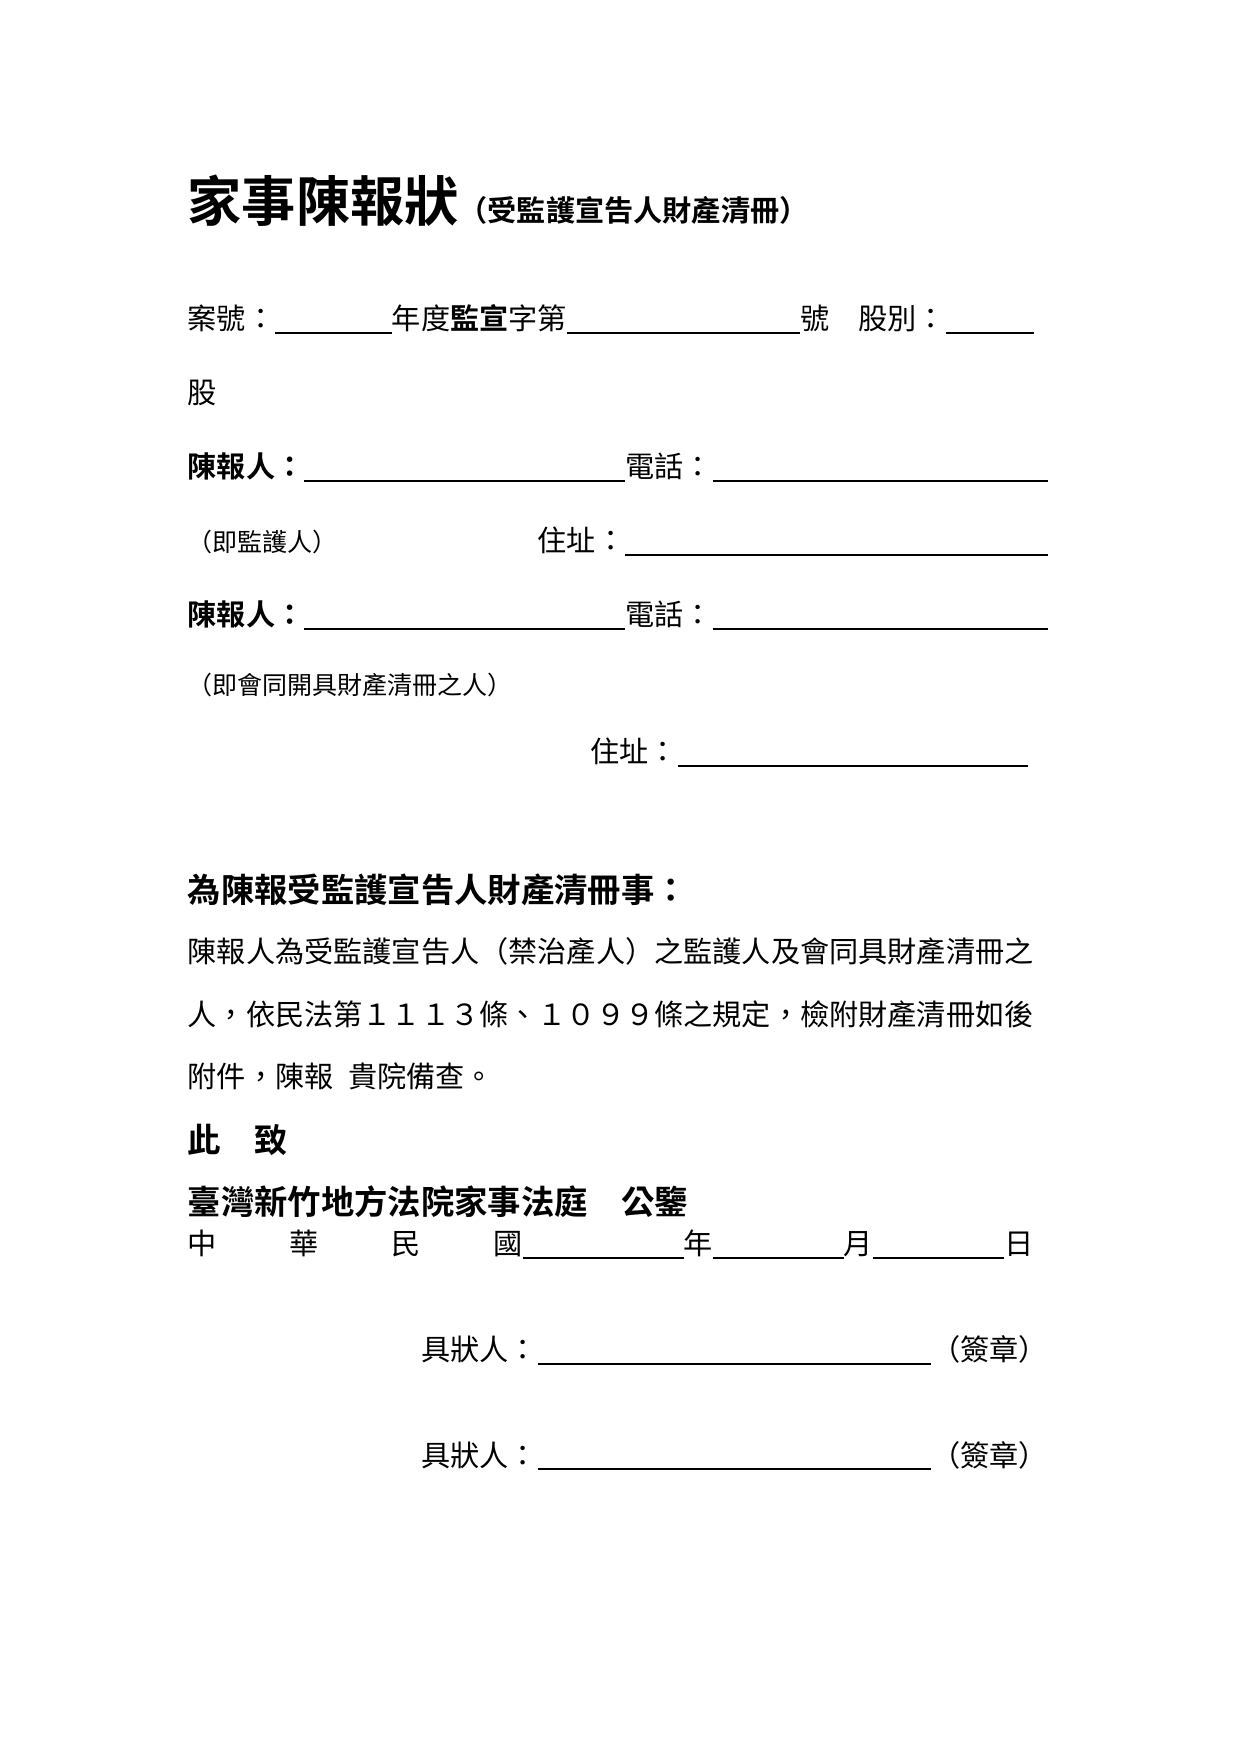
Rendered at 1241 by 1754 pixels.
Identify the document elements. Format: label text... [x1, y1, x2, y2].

text 具狀人： （簽章） [187, 1326, 1053, 1369]
text （即會同開具財產清冊之人） [187, 665, 1053, 701]
text 陳報人為受監護宣告人（禁治產人）之監護人及會同具財產清冊之人，依民法第１１１３條、１０９９條之規定，檢附財產清冊如後附件，陳報 貴院備查。 [187, 908, 1053, 1096]
text 中 華 民 國 年 月 日 [187, 1221, 1053, 1263]
text 案號： 年度監宣字第 號 股別： 股 [187, 295, 1053, 412]
text 此 致 [187, 1096, 1053, 1158]
text 具狀人： （簽章） [187, 1432, 1053, 1474]
text 家事陳報狀（受監護宣告人財產清冊） [187, 158, 1053, 237]
text 陳報人： 電話： [187, 443, 1053, 486]
text 臺灣新竹地方法院家事法庭 公鑒 [187, 1158, 1053, 1221]
text 陳報人： 電話： [187, 591, 1053, 633]
text 為陳報受監護宣告人財產清冊事： [187, 846, 1053, 908]
text 住址： [187, 729, 1053, 771]
text （即監護人） 住址： [187, 517, 1053, 559]
